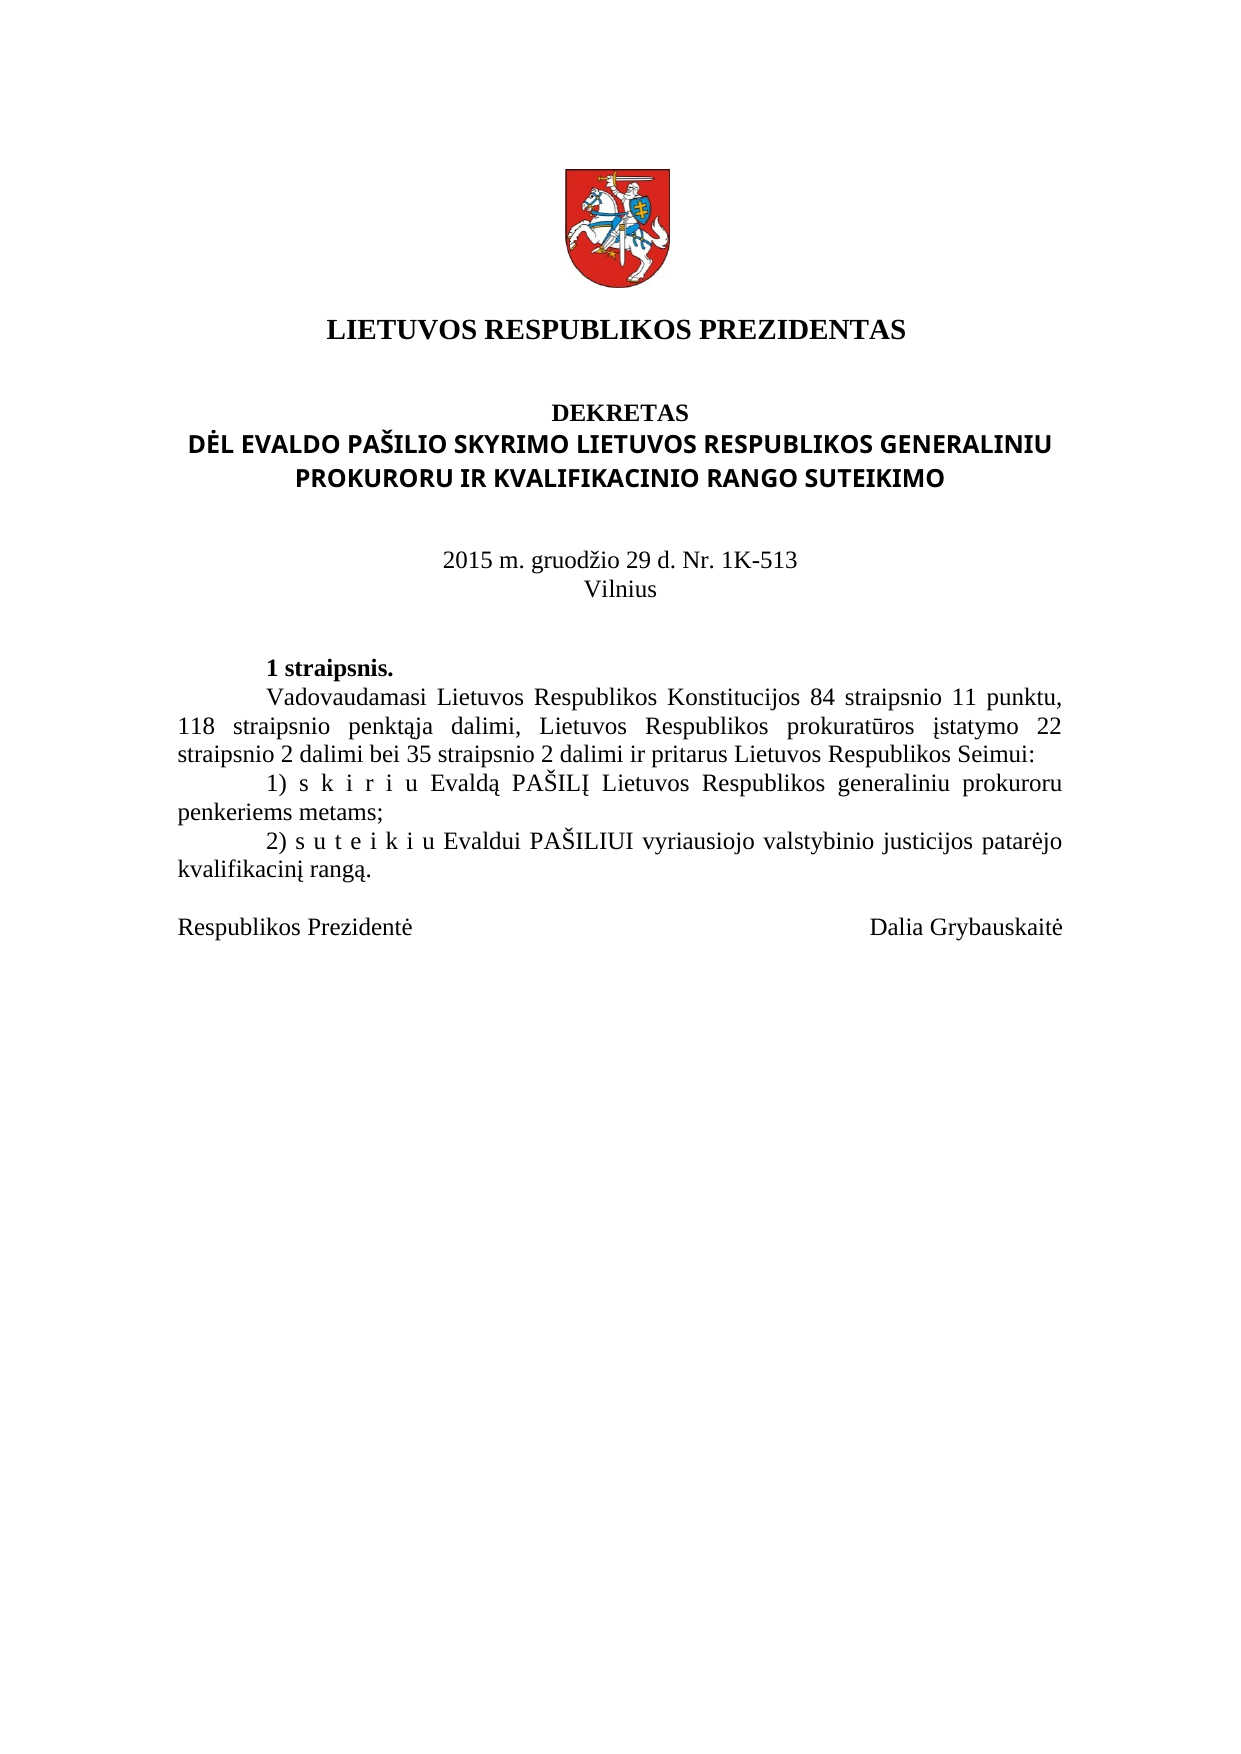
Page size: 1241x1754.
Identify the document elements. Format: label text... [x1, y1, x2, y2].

text DEKRETAS [177, 398, 1063, 427]
text LIETUVOS RESPUBLIKOS PREZIDENTAS [177, 312, 1063, 346]
text 1 straipsnis. [177, 653, 1063, 682]
text 1) s k i r i u Evaldą PAŠILĮ Lietuvos Respublikos generaliniu prokuroru penkeriems metams; [177, 768, 1063, 826]
text Vilnius [177, 574, 1063, 603]
text 2) s u t e i k i u Evaldui PAŠILIUI vyriausiojo valstybinio justicijos patarėjo kvalifikacinį rangą. [177, 826, 1063, 883]
text 2015 m. gruodžio 29 d. Nr. 1K-513 [177, 545, 1063, 574]
text Dėl EVALDO PAŠILIO SKYRIMO LIETUVOS RESPUBLIKOS GENERALINIU PROKURORU IR KVALIFIKACINIO RANGO SUTEIKIMO [177, 427, 1063, 495]
text Respublikos Prezidentė Dalia Grybauskaitė [177, 912, 1063, 941]
text Vadovaudamasi Lietuvos Respublikos Konstitucijos 84 straipsnio 11 punktu, 118 straipsnio penktąja dalimi, Lietuvos Respublikos prokuratūros įstatymo 22 straipsnio 2 dalimi bei 35 straipsnio 2 dalimi ir pritarus Lietuvos Respublikos Seimui: [177, 682, 1063, 768]
